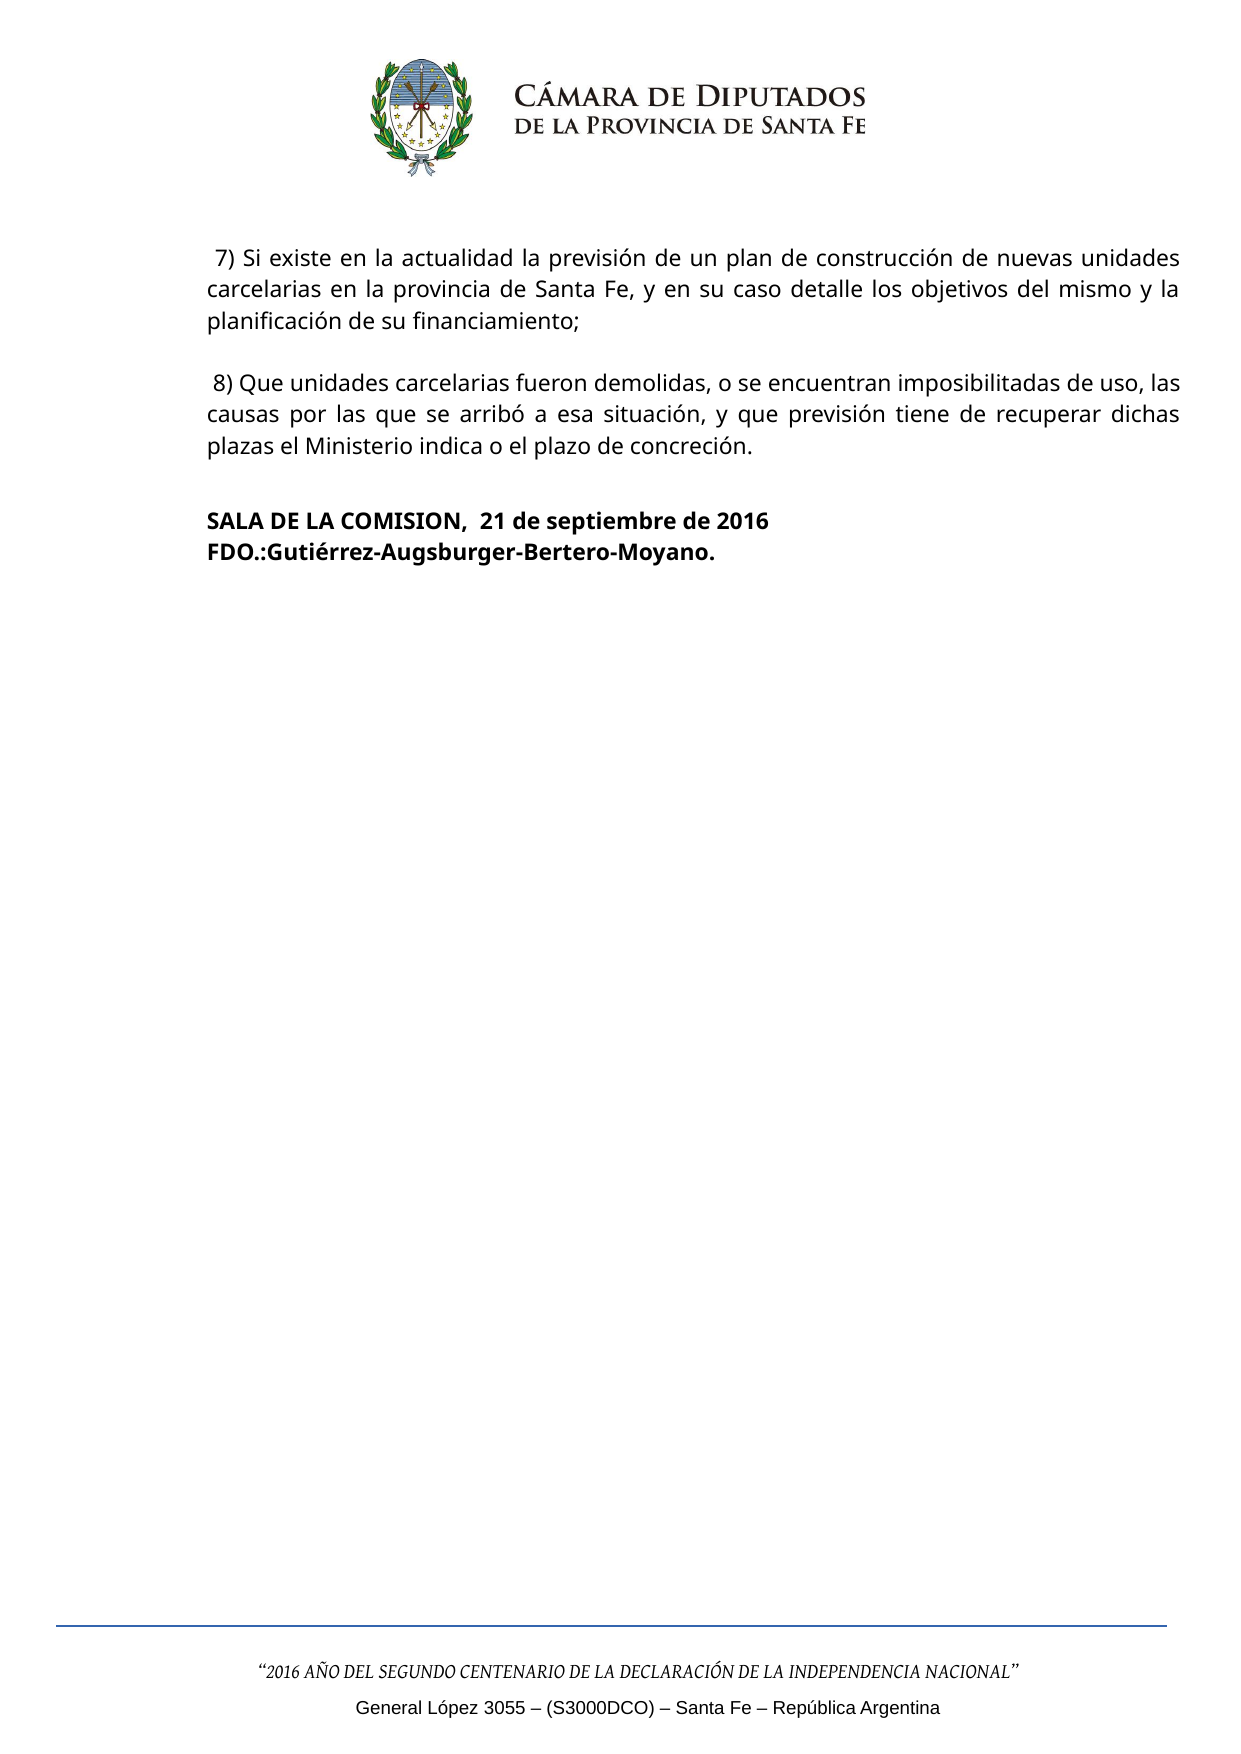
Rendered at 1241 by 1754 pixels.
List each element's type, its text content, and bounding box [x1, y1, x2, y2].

text 8) Que unidades carcelarias fueron demolidas, o se encuentran imposibilitadas de uso, las causas por las que se arribó a esa situación, y que previsión tiene de recuperar dichas plazas el Ministerio indica o el plazo de concreción. [207, 367, 1181, 461]
text 7) Si existe en la actualidad la previsión de un plan de construcción de nuevas unidades carcelarias en la provincia de Santa Fe, y en su caso detalle los objetivos del mismo y la planificación de su ﬁnanciamiento; [207, 242, 1181, 336]
text FDO.:Gutiérrez-Augsburger-Bertero-Moyano. [207, 536, 1181, 567]
picture [370, 59, 866, 181]
text SALA DE LA COMISION, 21 de septiembre de 2016 [207, 505, 1181, 536]
